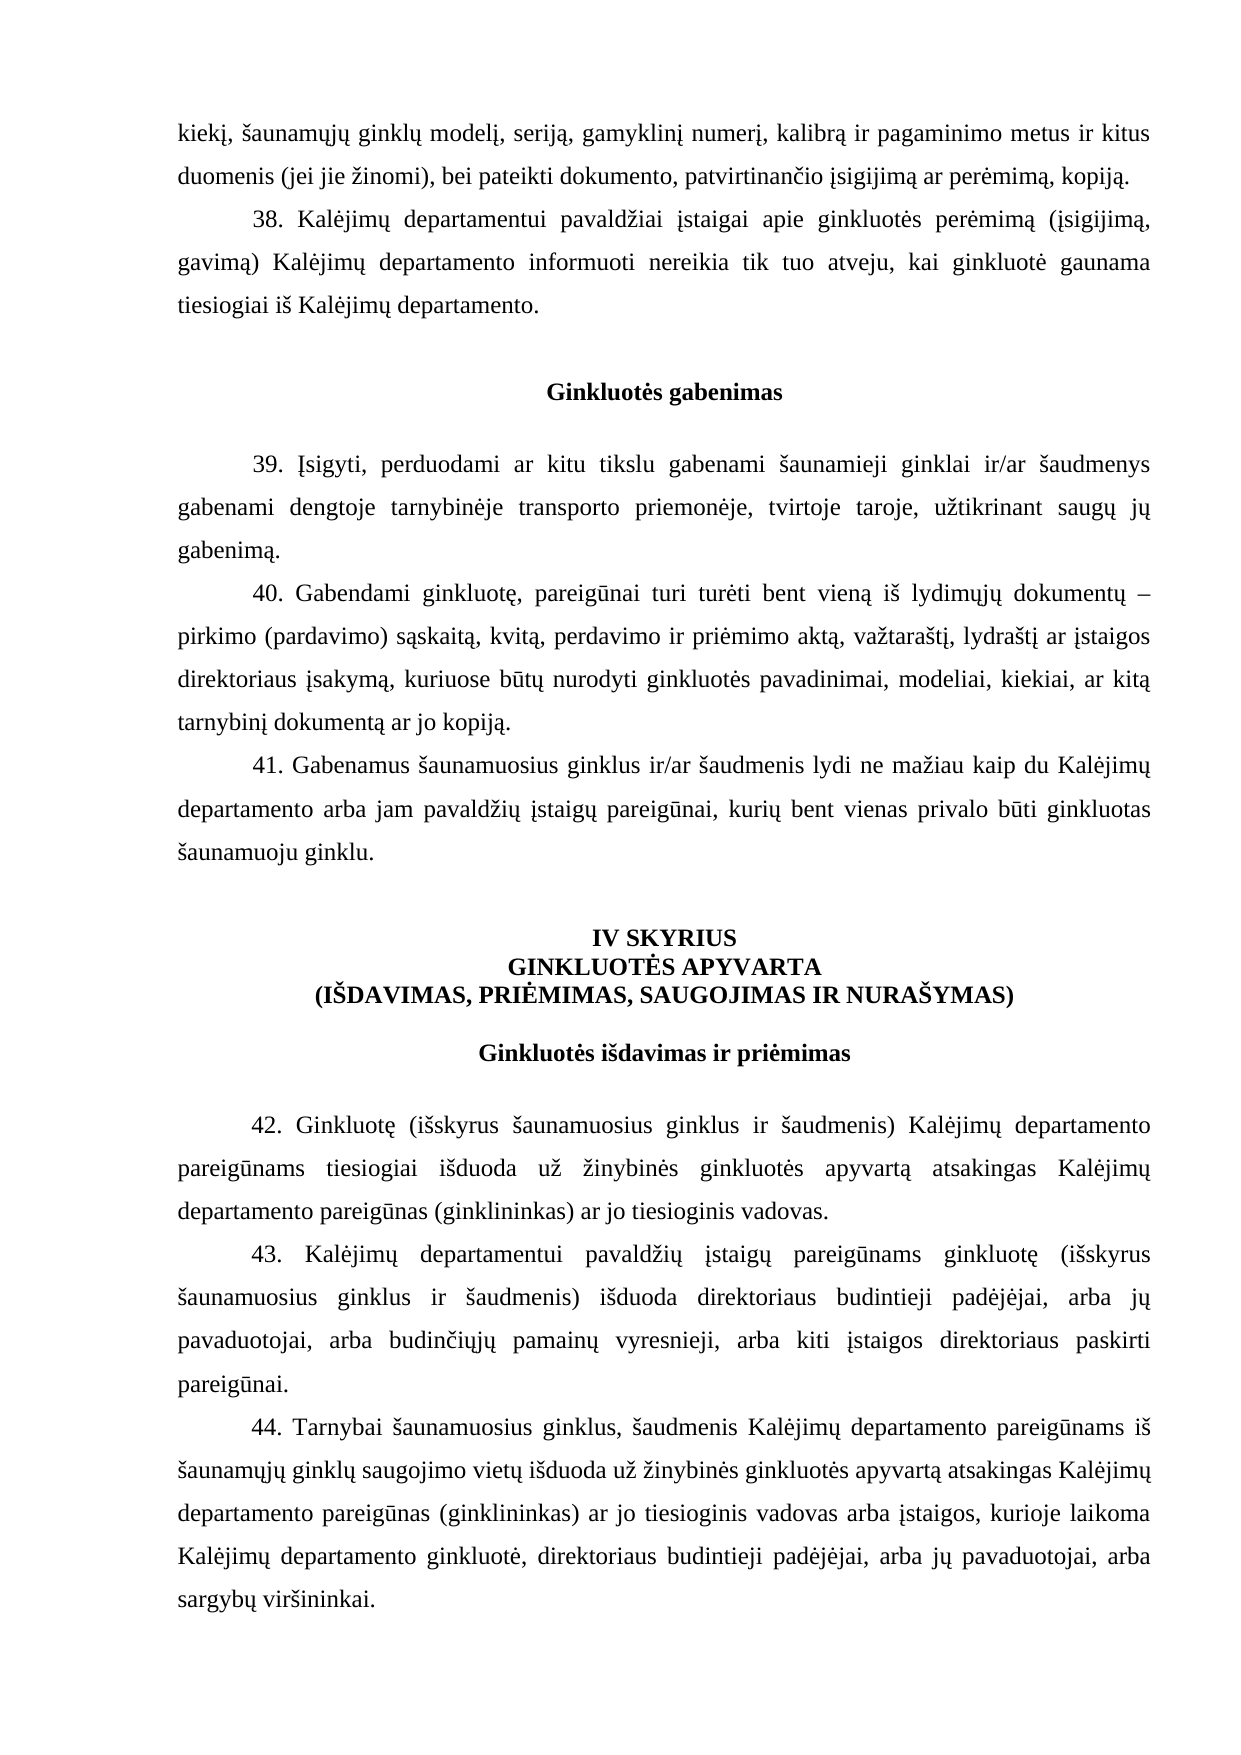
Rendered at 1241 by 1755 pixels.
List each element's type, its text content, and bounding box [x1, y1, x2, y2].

text 39. Įsigyti, perduodami ar kitu tikslu gabenami šaunamieji ginklai ir/ar šaudmenys gabenami dengtoje tarnybinėje transporto priemonėje, tvirtoje taroje, užtikrinant saugų jų gabenimą. [177, 449, 1152, 564]
text 38. Kalėjimų departamentui pavaldžiai įstaigai apie ginkluotės perėmimą (įsigijimą, gavimą) Kalėjimų departamento informuoti nereikia tik tuo atveju, kai ginkluotė gaunama tiesiogiai iš Kalėjimų departamento. [177, 204, 1152, 319]
text 43. Kalėjimų departamentui pavaldžių įstaigų pareigūnams ginkluotę (išskyrus šaunamuosius ginklus ir šaudmenis) išduoda direktoriaus budintieji padėjėjai, arba jų pavaduotojai, arba budinčiųjų pamainų vyresnieji, arba kiti įstaigos direktoriaus paskirti pareigūnai. [177, 1239, 1152, 1397]
text kiekį, šaunamųjų ginklų modelį, seriją, gamyklinį numerį, kalibrą ir pagaminimo metus ir kitus duomenis (jei jie žinomi), bei pateikti dokumento, patvirtinančio įsigijimą ar perėmimą, kopiją. [177, 118, 1152, 190]
text 42. Ginkluotę (išskyrus šaunamuosius ginklus ir šaudmenis) Kalėjimų departamento pareigūnams tiesiogiai išduoda už žinybinės ginkluotės apyvartą atsakingas Kalėjimų departamento pareigūnas (ginklininkas) ar jo tiesioginis vadovas. [177, 1110, 1152, 1225]
text 41. Gabenamus šaunamuosius ginklus ir/ar šaudmenis lydi ne mažiau kaip du Kalėjimų departamento arba jam pavaldžių įstaigų pareigūnai, kurių bent vienas privalo būti ginkluotas šaunamuoju ginklu. [177, 751, 1152, 866]
text 40. Gabendami ginkluotę, pareigūnai turi turėti bent vieną iš lydimųjų dokumentų – pirkimo (pardavimo) sąskaitą, kvitą, perdavimo ir priėmimo aktą, važtaraštį, lydraštį ar įstaigos direktoriaus įsakymą, kuriuose būtų nurodyti ginkluotės pavadinimai, modeliai, kiekiai, ar kitą tarnybinį dokumentą ar jo kopiją. [177, 578, 1152, 736]
text GINKLUOTĖS APYVARTA [177, 952, 1152, 981]
text Ginkluotės išdavimas ir priėmimas [177, 1038, 1152, 1067]
text (IŠDAVIMAS, PRIĖMIMAS, SAUGOJIMAS IR NURAŠYMAS) [177, 981, 1152, 1009]
text IV SKYRIUS [177, 923, 1152, 952]
text Ginkluotės gabenimas [177, 377, 1152, 406]
text 44. Tarnybai šaunamuosius ginklus, šaudmenis Kalėjimų departamento pareigūnams iš šaunamųjų ginklų saugojimo vietų išduoda už žinybinės ginkluotės apyvartą atsakingas Kalėjimų departamento pareigūnas (ginklininkas) ar jo tiesioginis vadovas arba įstaigos, kurioje laikoma Kalėjimų departamento ginkluotė, direktoriaus budintieji padėjėjai, arba jų pavaduotojai, arba sargybų viršininkai. [177, 1412, 1152, 1613]
